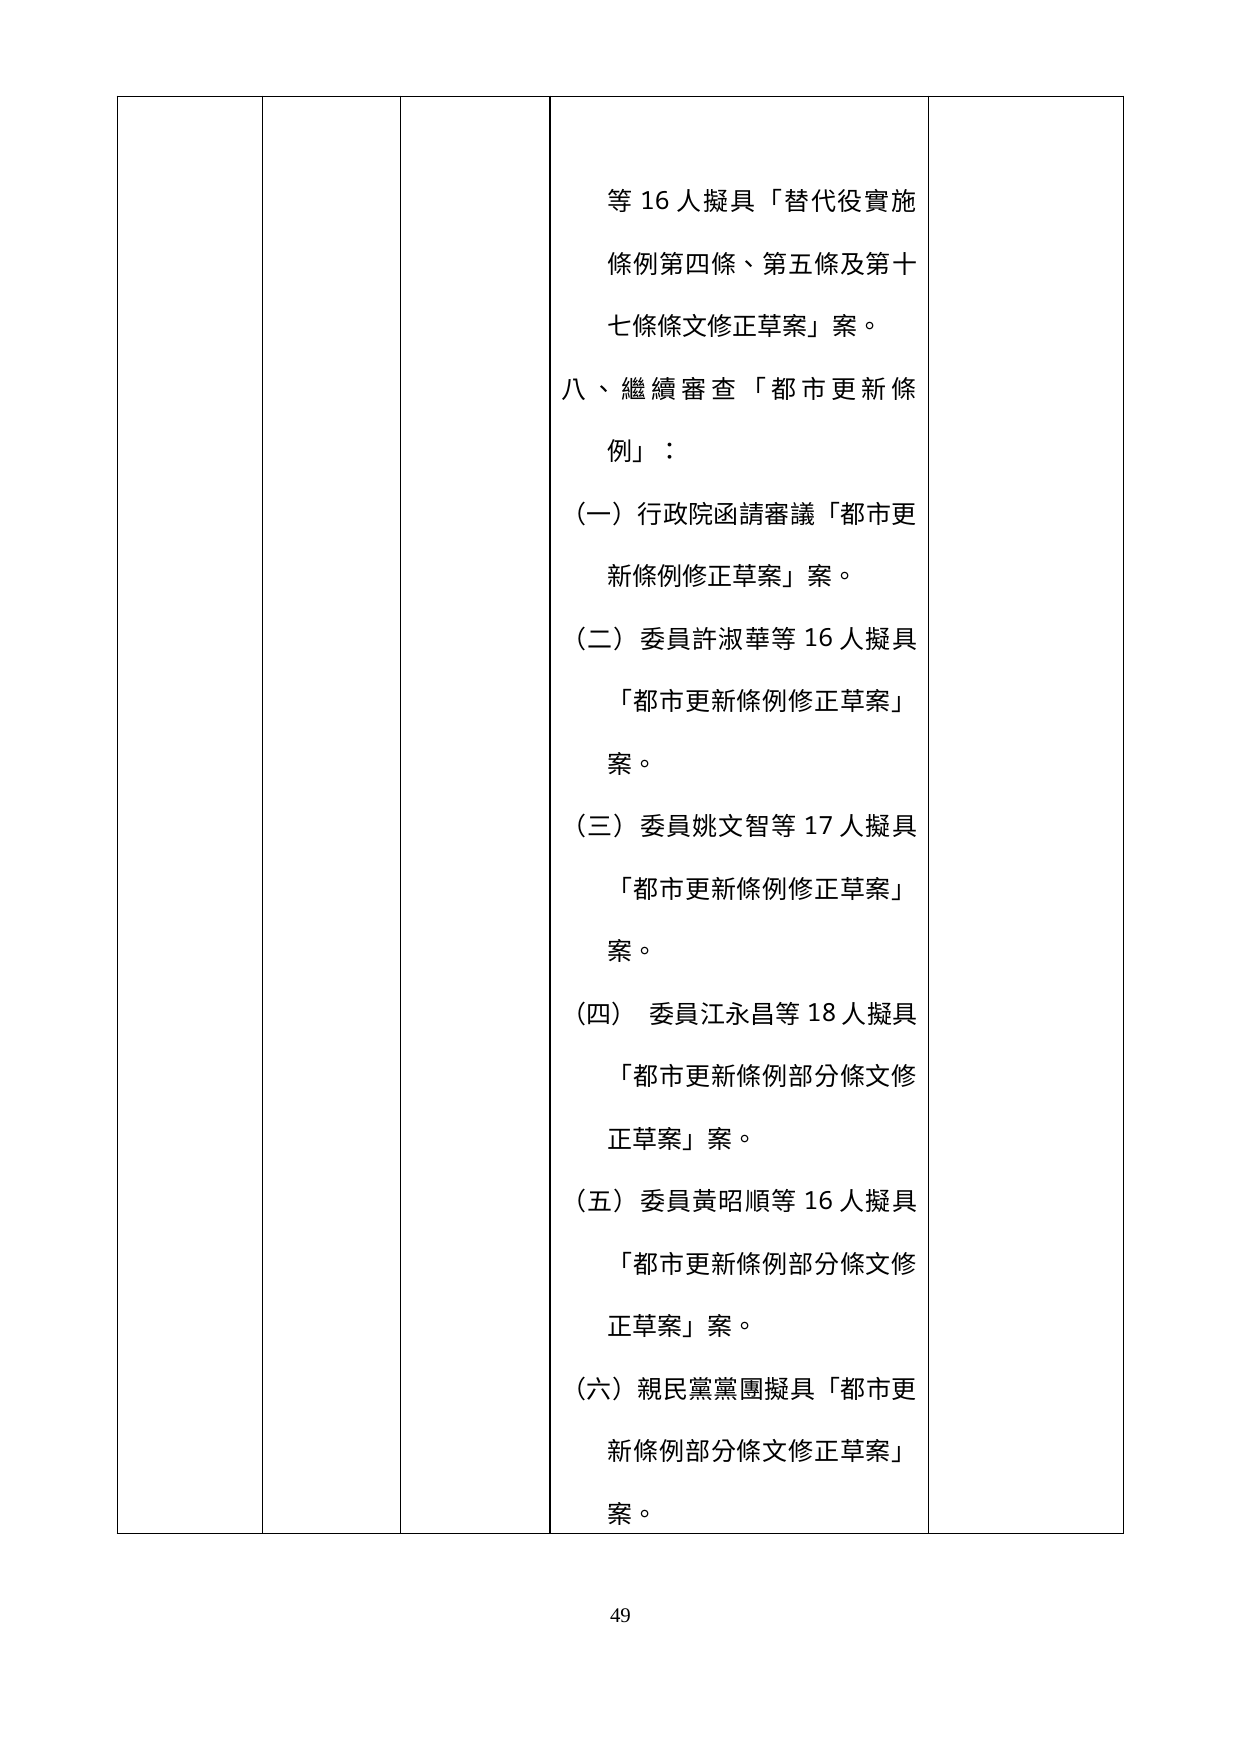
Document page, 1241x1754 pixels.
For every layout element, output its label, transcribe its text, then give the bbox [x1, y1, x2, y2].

table_cell [929, 97, 1123, 1533]
table_cell [263, 97, 400, 1533]
table_cell [118, 97, 262, 1533]
table_cell 等16人擬具「替代役實施條例第四條、第五條及第十七條條文修正草案」案。 八、繼續審查「都市更新條例」： （一）行政院函請審議「都市更新條例修正草案」案。 （二）委員許淑華等16人擬具「都市更新條例修正草案」案。 （三）委員姚文智等17人擬具「都市更新條例修正草案」案。 （四） 委員江永昌等18人擬具「都市更新條例部分條文修正草案」案。 （五）委員黃昭順等16人擬具「都市更新條例部分條文修正草案」案。 （六）親民黨黨團擬具「都市更新條例部分條文修正草案」案。 [551, 97, 928, 1533]
table_cell [401, 97, 549, 1533]
